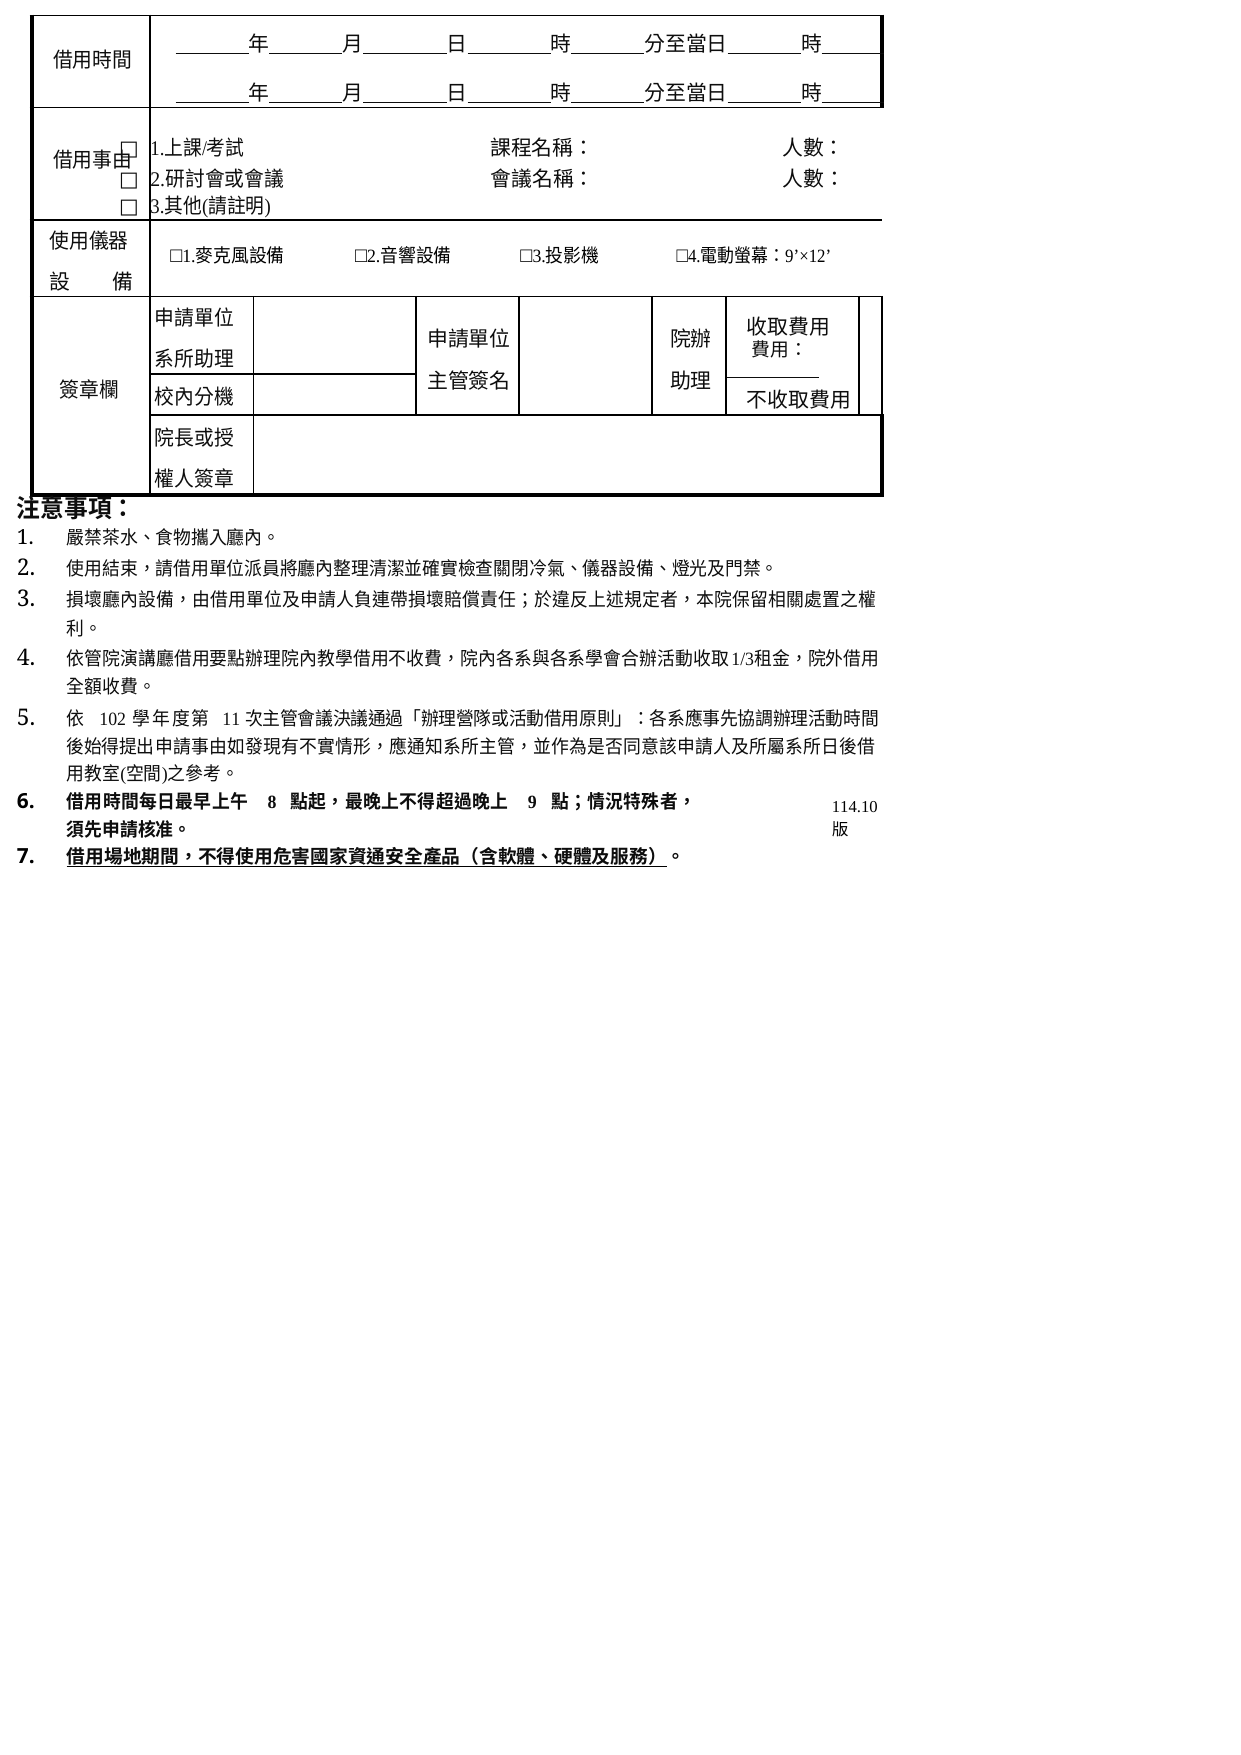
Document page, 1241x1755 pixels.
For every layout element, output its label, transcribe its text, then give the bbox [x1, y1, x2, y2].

list 嚴禁茶水、食物攜入廳內。 [17, 522, 880, 551]
list 借用時間每日最早上午 8 點起，最晚上不得超過晚上 9 點；情況特殊者，須先申請核准。 [17, 786, 696, 842]
list 依管院演講廳借用要點辦理院內教學借用不收費，院內各系與各系學會合辦活動收取1/3租金，院外借用全額收費。 [17, 640, 880, 699]
table_cell 院長或授 權人簽章 [151, 416, 253, 492]
table_cell 1.上課/考試 2.研討會或會議 3.其他(請註明) [151, 108, 347, 219]
table_cell 收取費用 費用： 不收取費用 [727, 297, 858, 414]
table_cell 年 月 日 時 分至當日 時 分 年 月 日 時 分至當日 時 分 [151, 16, 880, 106]
table_cell [254, 297, 415, 373]
list 依 102 學年度第 11 次主管會議決議通過「辦理營隊或活動借用原則」：各系應事先協調辦理活動時間後始得提出申請事由如發現有不實情形，應通知系所主管，並作為是否同意該申請人及所屬系所日後借用教室(空間)之參考。 [17, 700, 880, 786]
table_cell [860, 297, 881, 414]
text 注意事項： [17, 497, 880, 522]
table_cell □3.投影機 [475, 221, 652, 296]
table_cell 申請單位主管簽名 [417, 297, 518, 414]
list 使用結束，請借用單位派員將廳內整理清潔並確實檢查關閉冷氣、儀器設備、燈光及門禁。 [17, 551, 880, 582]
table_cell [347, 108, 475, 219]
list 損壞廳內設備，由借用單位及申請人負連帶損壞賠償責任；於違反上述規定者，本院保留相關處置之權利。 [17, 582, 880, 640]
table_cell [254, 416, 880, 492]
table_cell □1.麥克風設備 [151, 221, 347, 296]
table_cell 人數： 人數： [652, 108, 882, 219]
table_cell □4.電動螢幕：9’×12’ [652, 221, 882, 296]
table_cell 申請單位 系所助理 [151, 297, 253, 373]
table_cell 課程名稱： 會議名稱： [475, 108, 652, 219]
table_cell 校內分機 [151, 375, 253, 414]
table_cell 借用時間 [34, 16, 149, 106]
text 114.10 版 [832, 797, 880, 841]
table_cell [520, 297, 651, 414]
table_cell 借用事由 [34, 108, 149, 219]
list 借用場地期間，不得使用危害國家資通安全產品（含軟體、硬體及服務）。 [17, 842, 696, 870]
table_cell □2.音響設備 [347, 221, 475, 296]
table_cell 院辦助理 [653, 297, 725, 414]
table_cell [254, 375, 415, 414]
table_cell 使用儀器 設 備 [34, 221, 149, 296]
table_cell 簽章欄 [34, 297, 149, 492]
